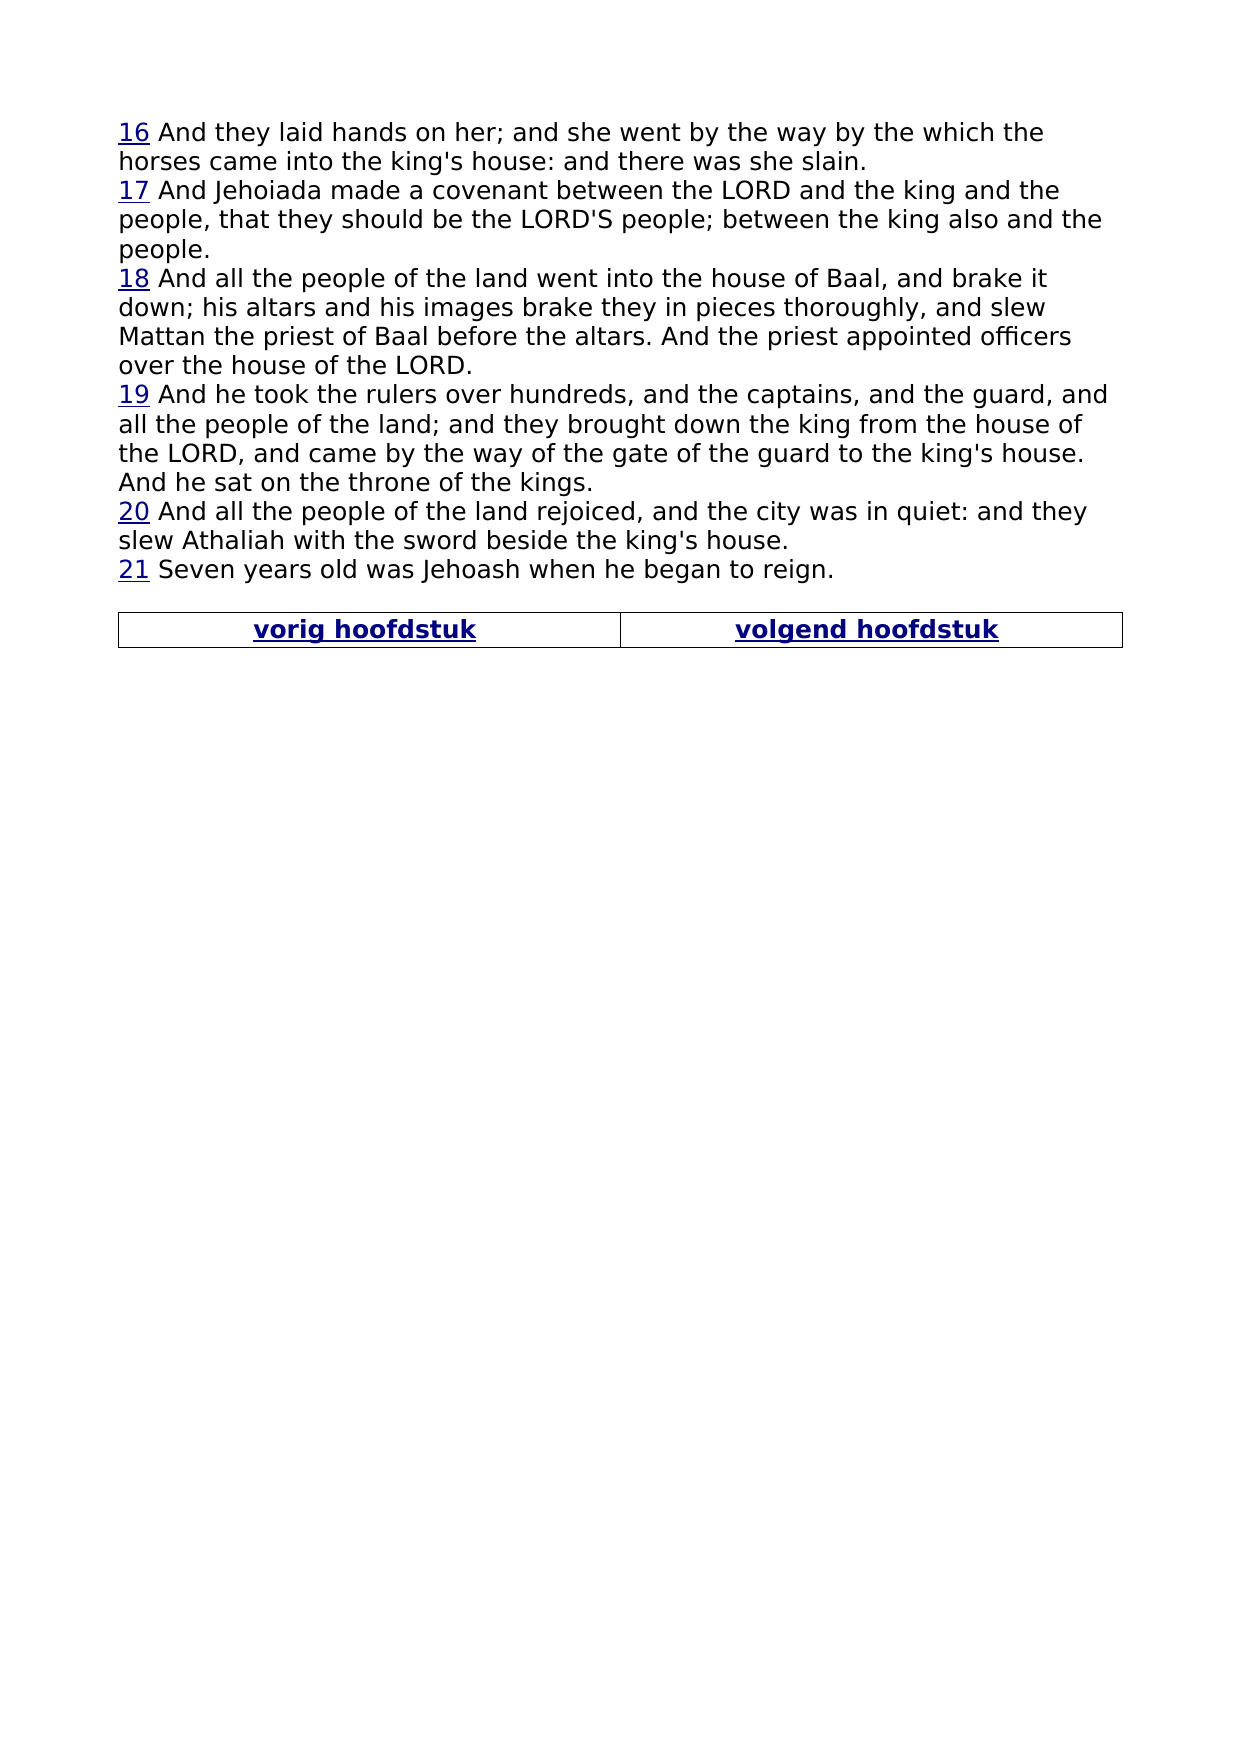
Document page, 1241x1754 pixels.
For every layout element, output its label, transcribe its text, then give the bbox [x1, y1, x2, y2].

table_header volgend hoofdstuk [621, 613, 1122, 647]
table_header vorig hoofdstuk [119, 613, 620, 647]
text 16 And they laid hands on her; and she went by the way by the which the horses came into the king's house: and there was she slain. 17 And Jehoiada made a covenant between the LORD and the king and the people, that they should be the LORD'S people; between the king also and the people. 18 And all the people of the land went into the house of Baal, and brake it down; his altars and his images brake they in pieces thoroughly, and slew Mattan the priest of Baal before the altars. And the priest appointed officers over the house of the LORD. 19 And he took the rulers over hundreds, and the captains, and the guard, and all the people of the land; and they brought down the king from the house of the LORD, and came by the way of the gate of the guard to the king's house. And he sat on the throne of the kings. 20 And all the people of the land rejoiced, and the city was in quiet: and they slew Athaliah with the sword beside the king's house. 21 Seven years old was Jehoash when he began to reign. [118, 118, 1122, 585]
